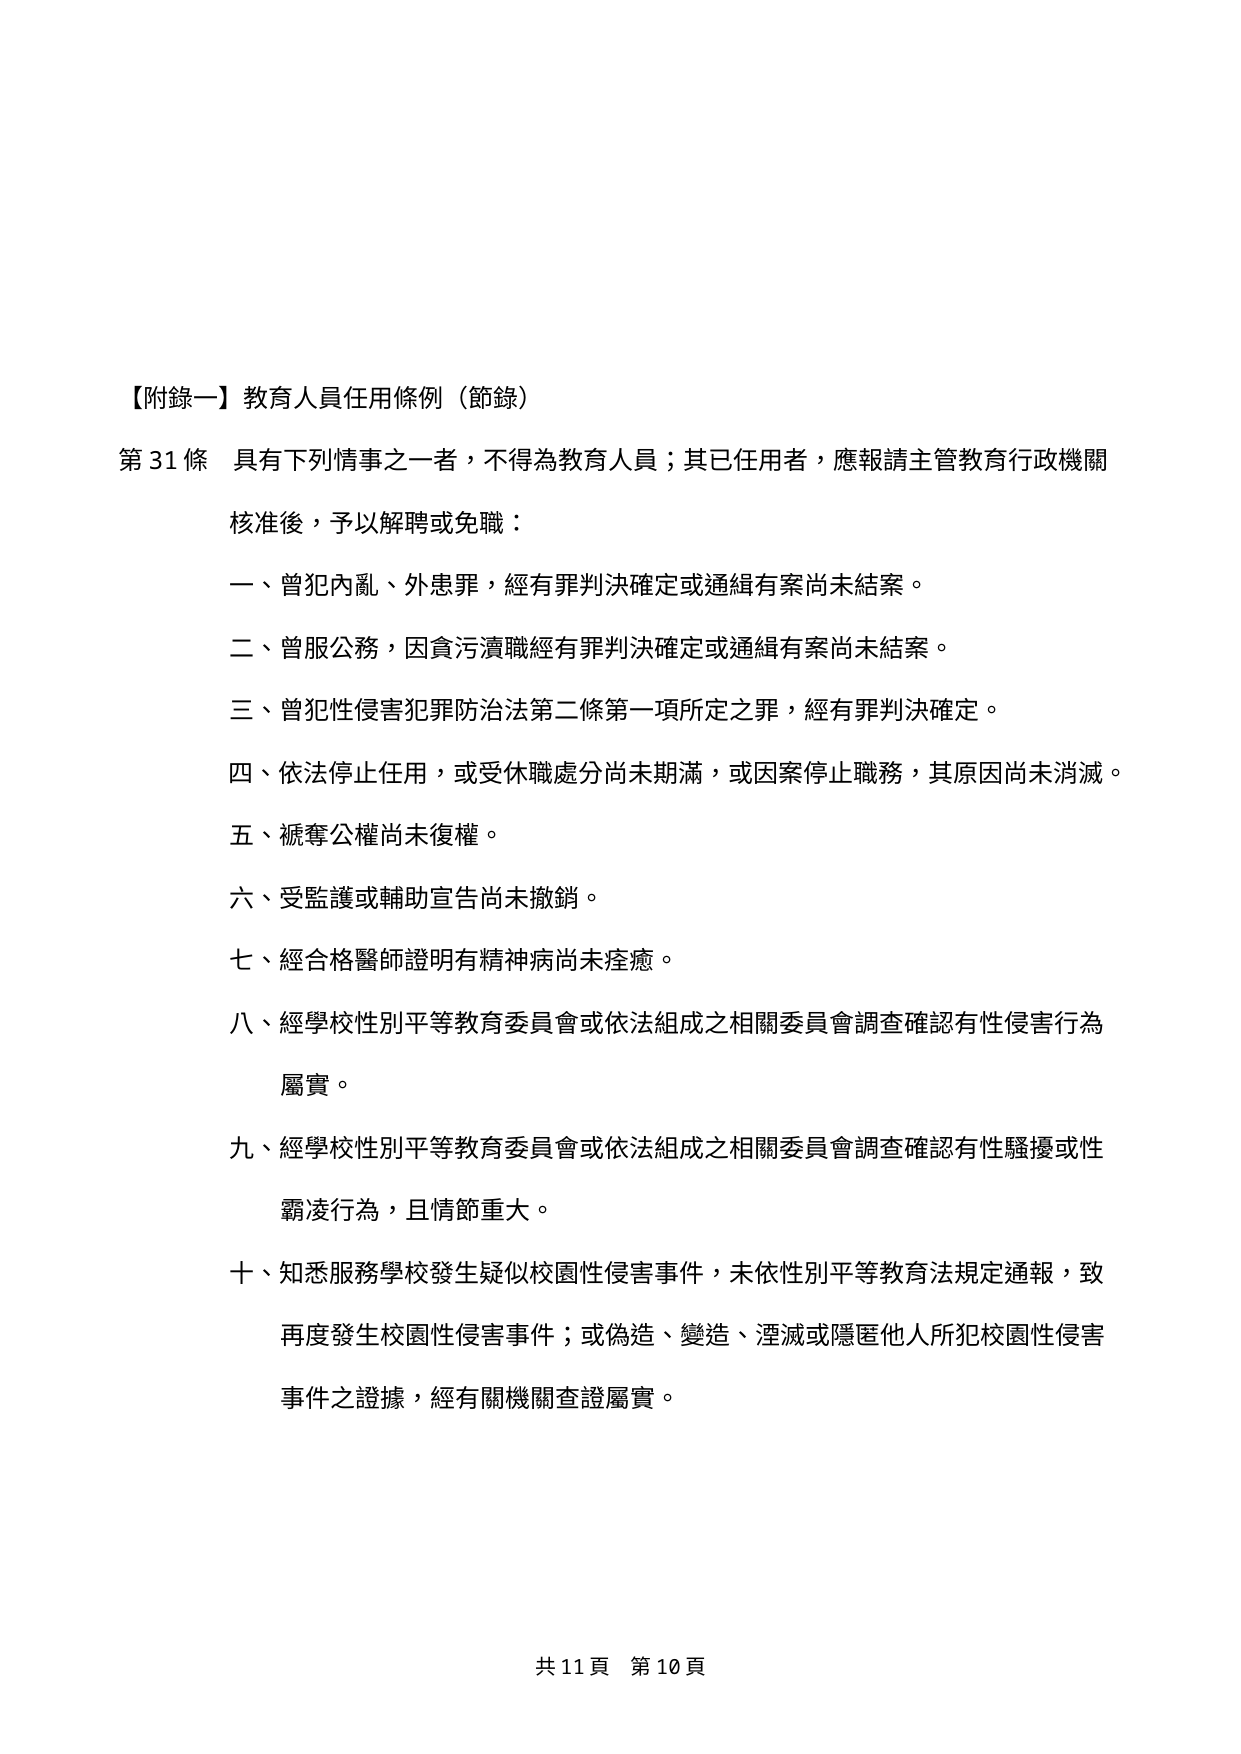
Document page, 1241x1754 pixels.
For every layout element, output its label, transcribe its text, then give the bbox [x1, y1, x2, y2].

text 第31條 具有下列情事之一者，不得為教育人員；其已任用者，應報請主管教育行政機關核准後，予以解聘或免職： [118, 417, 1122, 542]
text 八、經學校性別平等教育委員會或依法組成之相關委員會調查確認有性侵害行為 屬實。 [229, 980, 1122, 1105]
text 六、受監護或輔助宣告尚未撤銷。 [118, 855, 1122, 917]
text 一、曾犯內亂、外患罪，經有罪判決確定或通緝有案尚未結案。 [118, 542, 1122, 605]
text 四、依法停止任用，或受休職處分尚未期滿，或因案停止職務，其原因尚未消滅。 [229, 730, 1122, 792]
text 七、經合格醫師證明有精神病尚未痊癒。 [118, 917, 1122, 980]
text 二、曾服公務，因貪污瀆職經有罪判決確定或通緝有案尚未結案。 [118, 605, 1122, 667]
text 九、經學校性別平等教育委員會或依法組成之相關委員會調查確認有性騷擾或性 霸凌行為，且情節重大。 [229, 1105, 1122, 1230]
text 五、褫奪公權尚未復權。 [118, 792, 1122, 855]
text 三、曾犯性侵害犯罪防治法第二條第一項所定之罪，經有罪判決確定。 [118, 667, 1122, 730]
text 【附錄一】教育人員任用條例（節錄） [118, 355, 1122, 417]
text 十、知悉服務學校發生疑似校園性侵害事件，未依性別平等教育法規定通報，致再度發生校園性侵害事件；或偽造、變造、湮滅或隱匿他人所犯校園性侵害事件之證據，經有關機關查證屬實。 [229, 1230, 1122, 1417]
